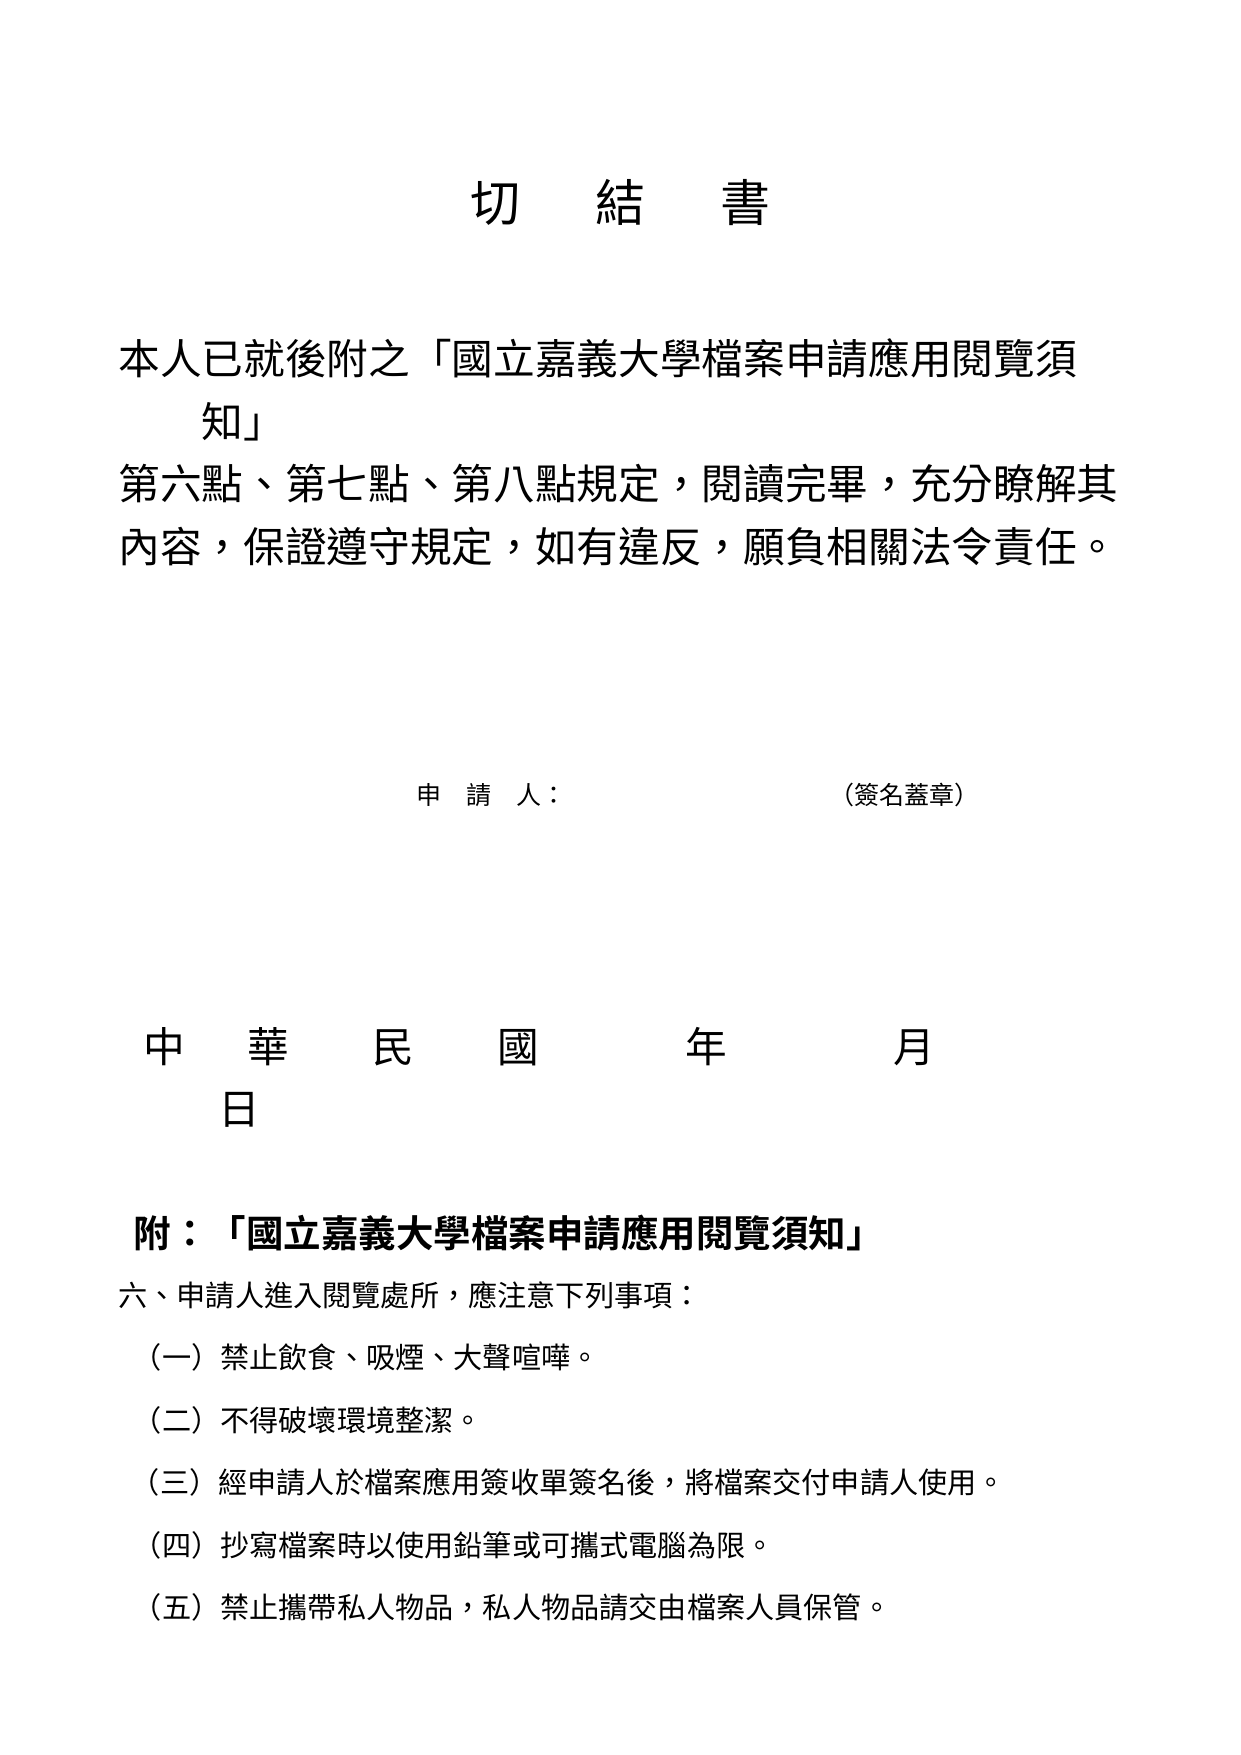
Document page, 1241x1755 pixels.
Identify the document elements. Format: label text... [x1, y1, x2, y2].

text 第六點、第七點、第八點規定，閱讀完畢，充分瞭解其 [118, 439, 1122, 502]
text （五）禁止攜帶私人物品，私人物品請交由檔案人員保管。 [118, 1564, 1122, 1627]
text 中 華 民 國 年 月 日 [118, 1002, 1122, 1127]
text 內容，保證遵守規定，如有違反，願負相關法令責任。 [118, 502, 1122, 564]
text 切 結 書 [118, 127, 1122, 252]
text 申 請 人： （簽名蓋章） [417, 752, 1122, 814]
text （三）經申請人於檔案應用簽收單簽名後，將檔案交付申請人使用。 [131, 1439, 1122, 1502]
text 六、申請人進入閱覽處所，應注意下列事項： [118, 1252, 1122, 1314]
text （二）不得破壞環境整潔。 [118, 1377, 1122, 1439]
text 附：「國立嘉義大學檔案申請應用閱覽須知」 [118, 1189, 1122, 1252]
text （一）禁止飲食、吸煙、大聲喧嘩。 [118, 1314, 1122, 1377]
text 本人已就後附之「國立嘉義大學檔案申請應用閱覽須知」 [118, 314, 1122, 439]
text （四）抄寫檔案時以使用鉛筆或可攜式電腦為限。 [118, 1502, 1122, 1564]
